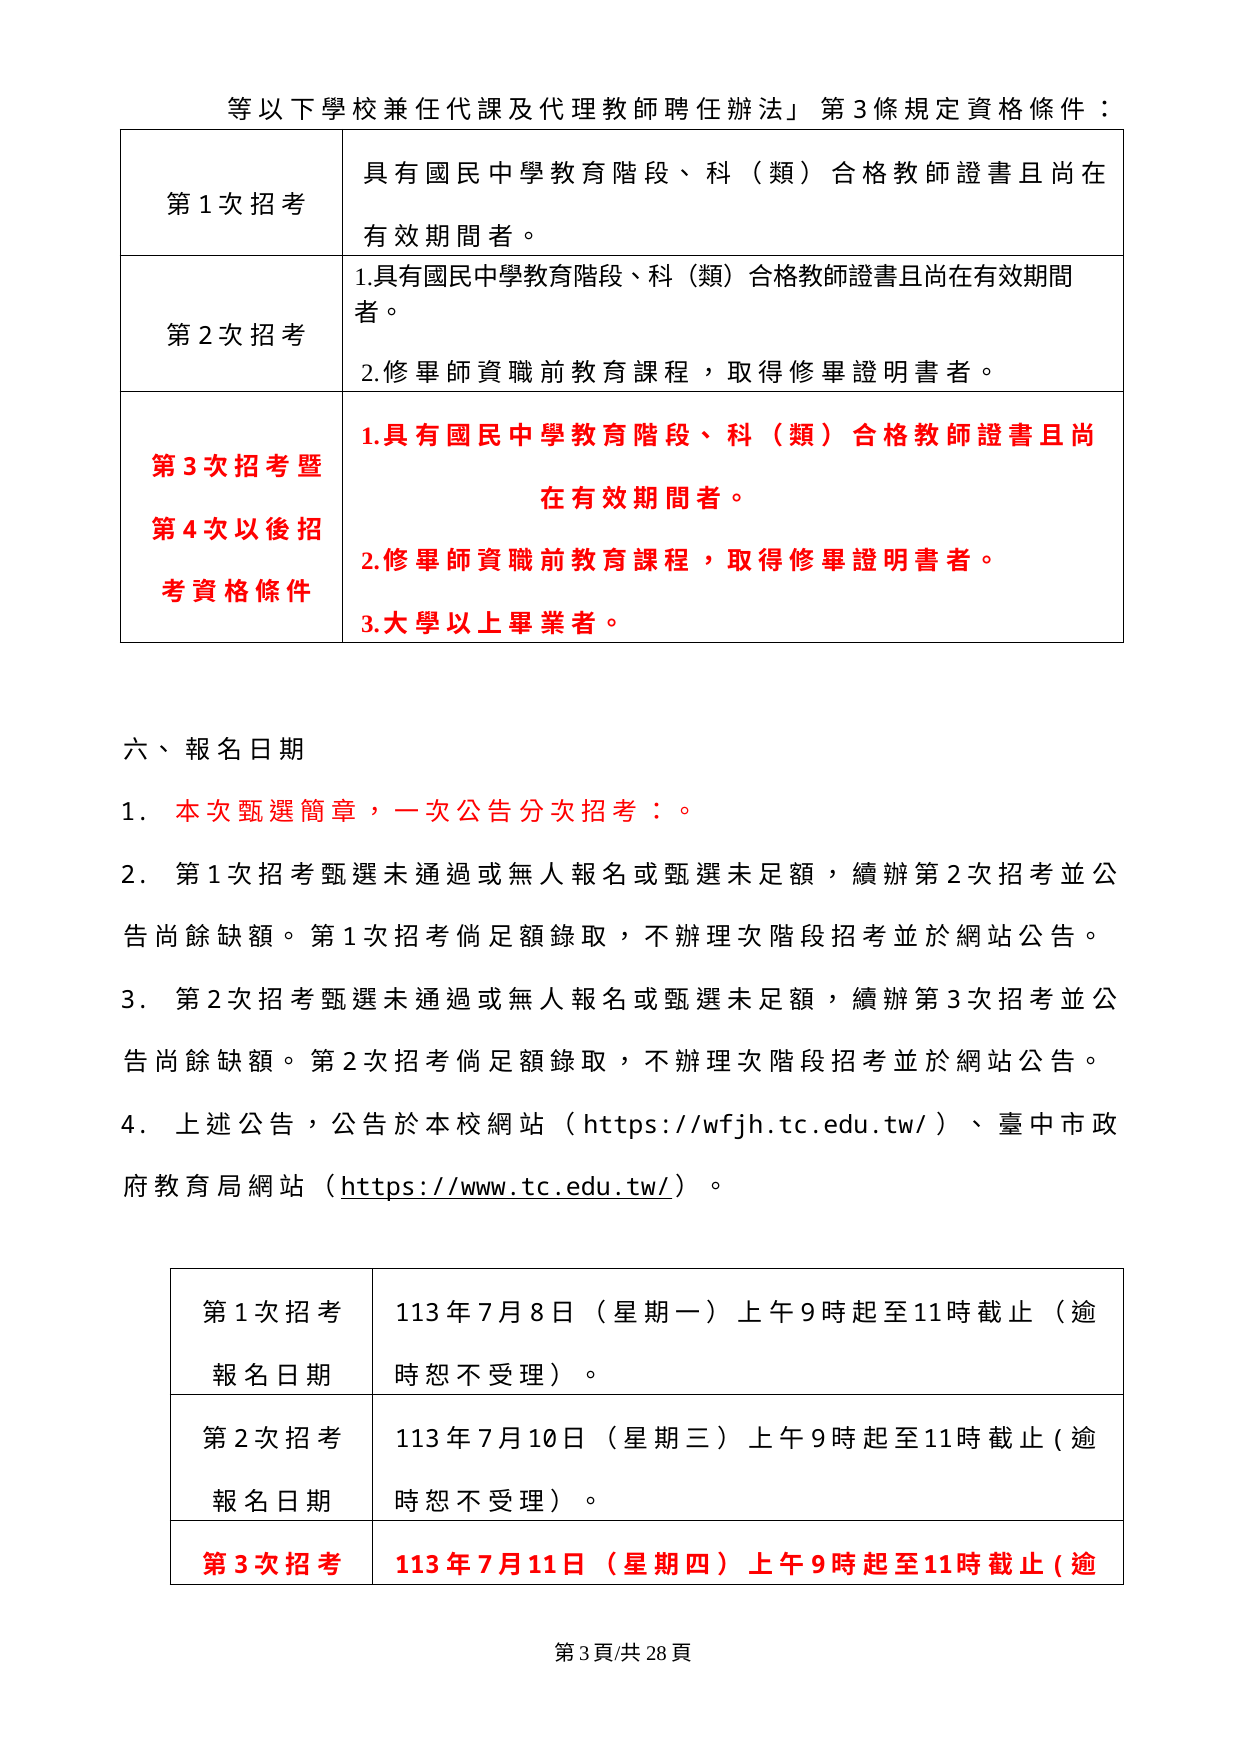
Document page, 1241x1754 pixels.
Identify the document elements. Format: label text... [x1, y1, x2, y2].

table_header 113年7月8日（星期一）上午9時起至11時截止（逾時恕不受理）。 [373, 1269, 1123, 1394]
table_cell 113年7月10日（星期三）上午9時起至11時截止(逾時恕不受理）。 [373, 1395, 1123, 1520]
table_cell 第2次招考 [121, 256, 342, 391]
text 六、報名日期 [120, 706, 1120, 768]
list 本次甄選簡章，一次公告分次招考：。 [83, 768, 1120, 831]
table_cell 1.具有國民中學教育階段、科（類）合格教師證書且尚在有效期間者。 2.修畢師資職前教育課程，取得修畢證明書者。 [343, 256, 1123, 391]
table_header 第1次招考 [121, 130, 342, 255]
table_header 具有國民中學教育階段、科（類）合格教師證書且尚在有效期間者。 [343, 130, 1123, 255]
list 第2次招考甄選未通過或無人報名或甄選未足額，續辦第3次招考並公告尚餘缺額。第2次招考倘足額錄取，不辦理次階段招考並於網站公告。 [83, 956, 1120, 1081]
table_cell 1.具有國民中學教育階段、科（類）合格教師證書且尚在有效期間者。 2.修畢師資職前教育課程，取得修畢證明書者。 3.大學以上畢業者。 [343, 392, 1123, 642]
list 上述公告，公告於本校網站（https://wfjh.tc.edu.tw/）、臺中市政府教育局網站（https://www.tc.edu.tw/）。 [83, 1081, 1120, 1206]
table_cell 第3次招考暨 第4次以後招考資格條件 [121, 392, 342, 642]
text 等以下學校兼任代課及代理教師聘任辦法」第3條規定資格條件： [223, 66, 1120, 129]
table_header 第1次招考 報名日期 [171, 1269, 372, 1394]
list 第1次招考甄選未通過或無人報名或甄選未足額，續辦第2次招考並公告尚餘缺額。第1次招考倘足額錄取，不辦理次階段招考並於網站公告。 [83, 831, 1120, 956]
table_cell 第3次招考 [171, 1521, 372, 1584]
table_cell 第2次招考 報名日期 [171, 1395, 372, 1520]
table_cell 113年7月11日（星期四）上午9時起至11時截止(逾 [373, 1521, 1123, 1584]
